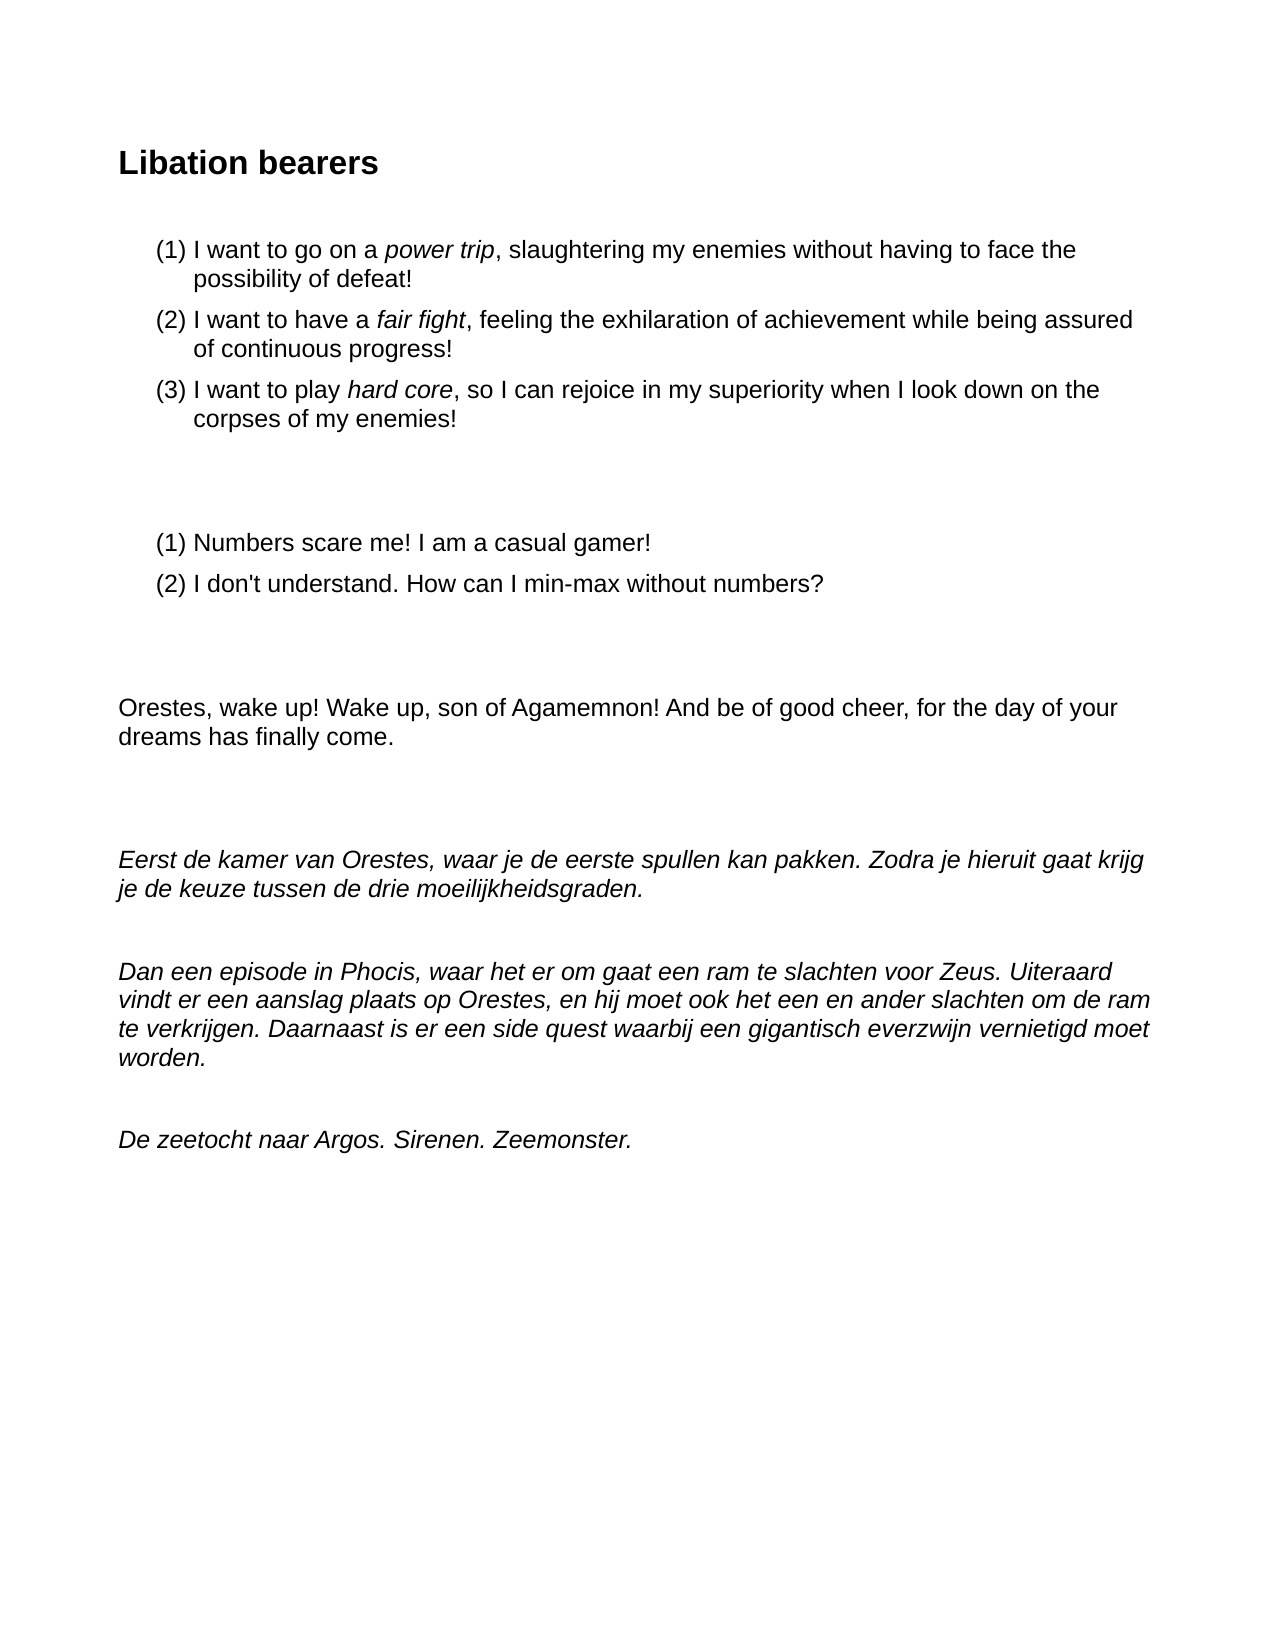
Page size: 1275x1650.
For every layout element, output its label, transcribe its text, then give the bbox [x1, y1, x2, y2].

list I want to play hard core, so I can rejoice in my superiority when I look down on the corpses of my enemies! [156, 376, 1157, 433]
list Numbers scare me! I am a casual gamer! [156, 528, 1157, 557]
text Orestes, wake up! Wake up, son of Agamemnon! And be of good cheer, for the day of your dreams has finally come. [118, 693, 1157, 751]
list I want to have a fair fight, feeling the exhilaration of achievement while being assured of continuous progress! [156, 306, 1157, 363]
subtitle Libation bearers [118, 143, 1157, 182]
list I don't understand. How can I min-max without numbers? [156, 569, 1157, 598]
list I want to go on a power trip, slaughtering my enemies without having to face the possibility of defeat! [156, 236, 1157, 293]
text De zeetocht naar Argos. Sirenen. Zeemonster. [118, 1126, 1157, 1154]
text Eerst de kamer van Orestes, waar je de eerste spullen kan pakken. Zodra je hieruit gaat krijg je de keuze tussen de drie moeilijkheidsgraden. [118, 846, 1157, 903]
text Dan een episode in Phocis, waar het er om gaat een ram te slachten voor Zeus. Uiteraard vindt er een aanslag plaats op Orestes, en hij moet ook het een en ander slachten om de ram te verkrijgen. Daarnaast is er een side quest waarbij een gigantisch everzwijn vernietigd moet worden. [118, 957, 1157, 1072]
